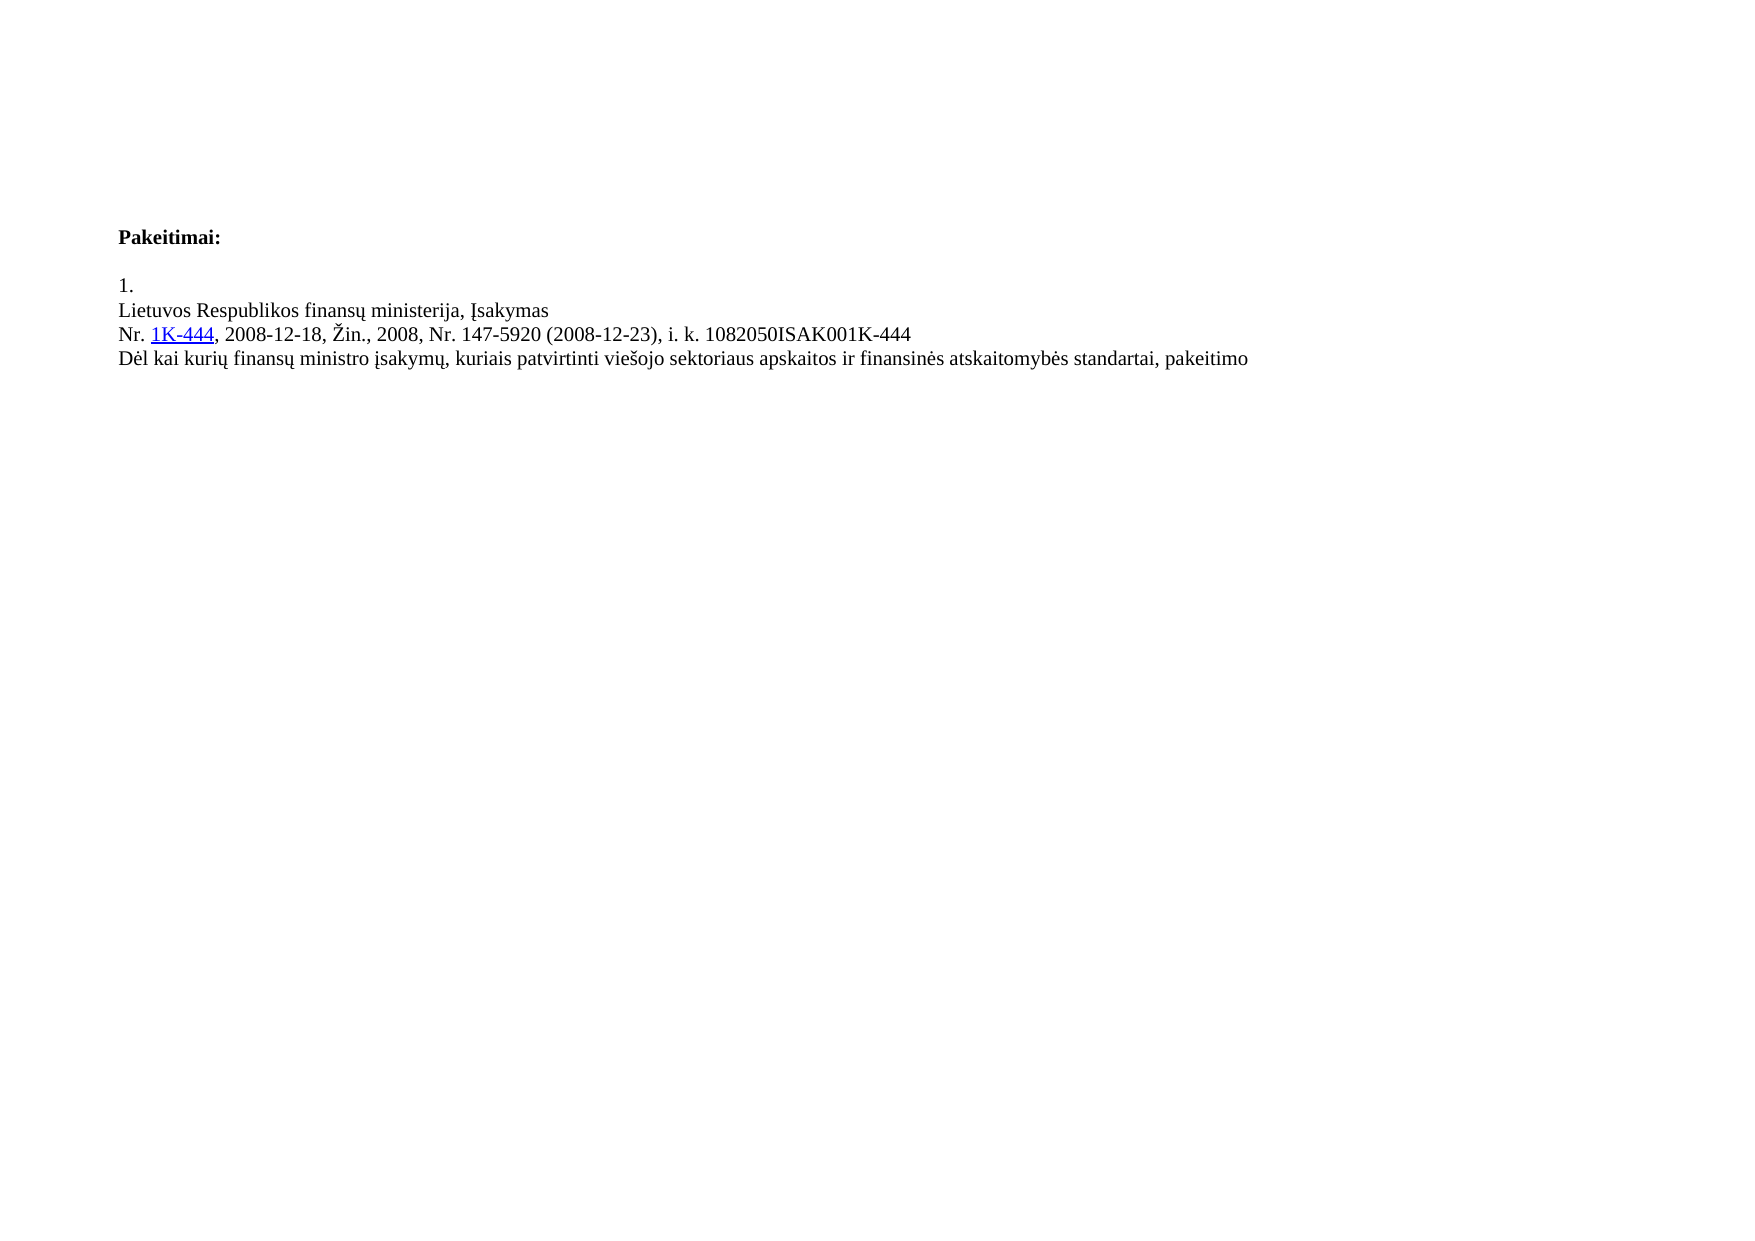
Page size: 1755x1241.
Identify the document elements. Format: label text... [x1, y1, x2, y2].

text Lietuvos Respublikos finansų ministerija, Įsakymas [118, 297, 1636, 322]
text 1. [118, 273, 1636, 297]
text Pakeitimai: [118, 225, 1636, 249]
text Nr. 1K-444, 2008-12-18, Žin., 2008, Nr. 147-5920 (2008-12-23), i. k. 1082050ISAK001K-444 [118, 322, 1636, 346]
text Dėl kai kurių finansų ministro įsakymų, kuriais patvirtinti viešojo sektoriaus apskaitos ir finansinės atskaitomybės standartai, pakeitimo [118, 346, 1636, 370]
